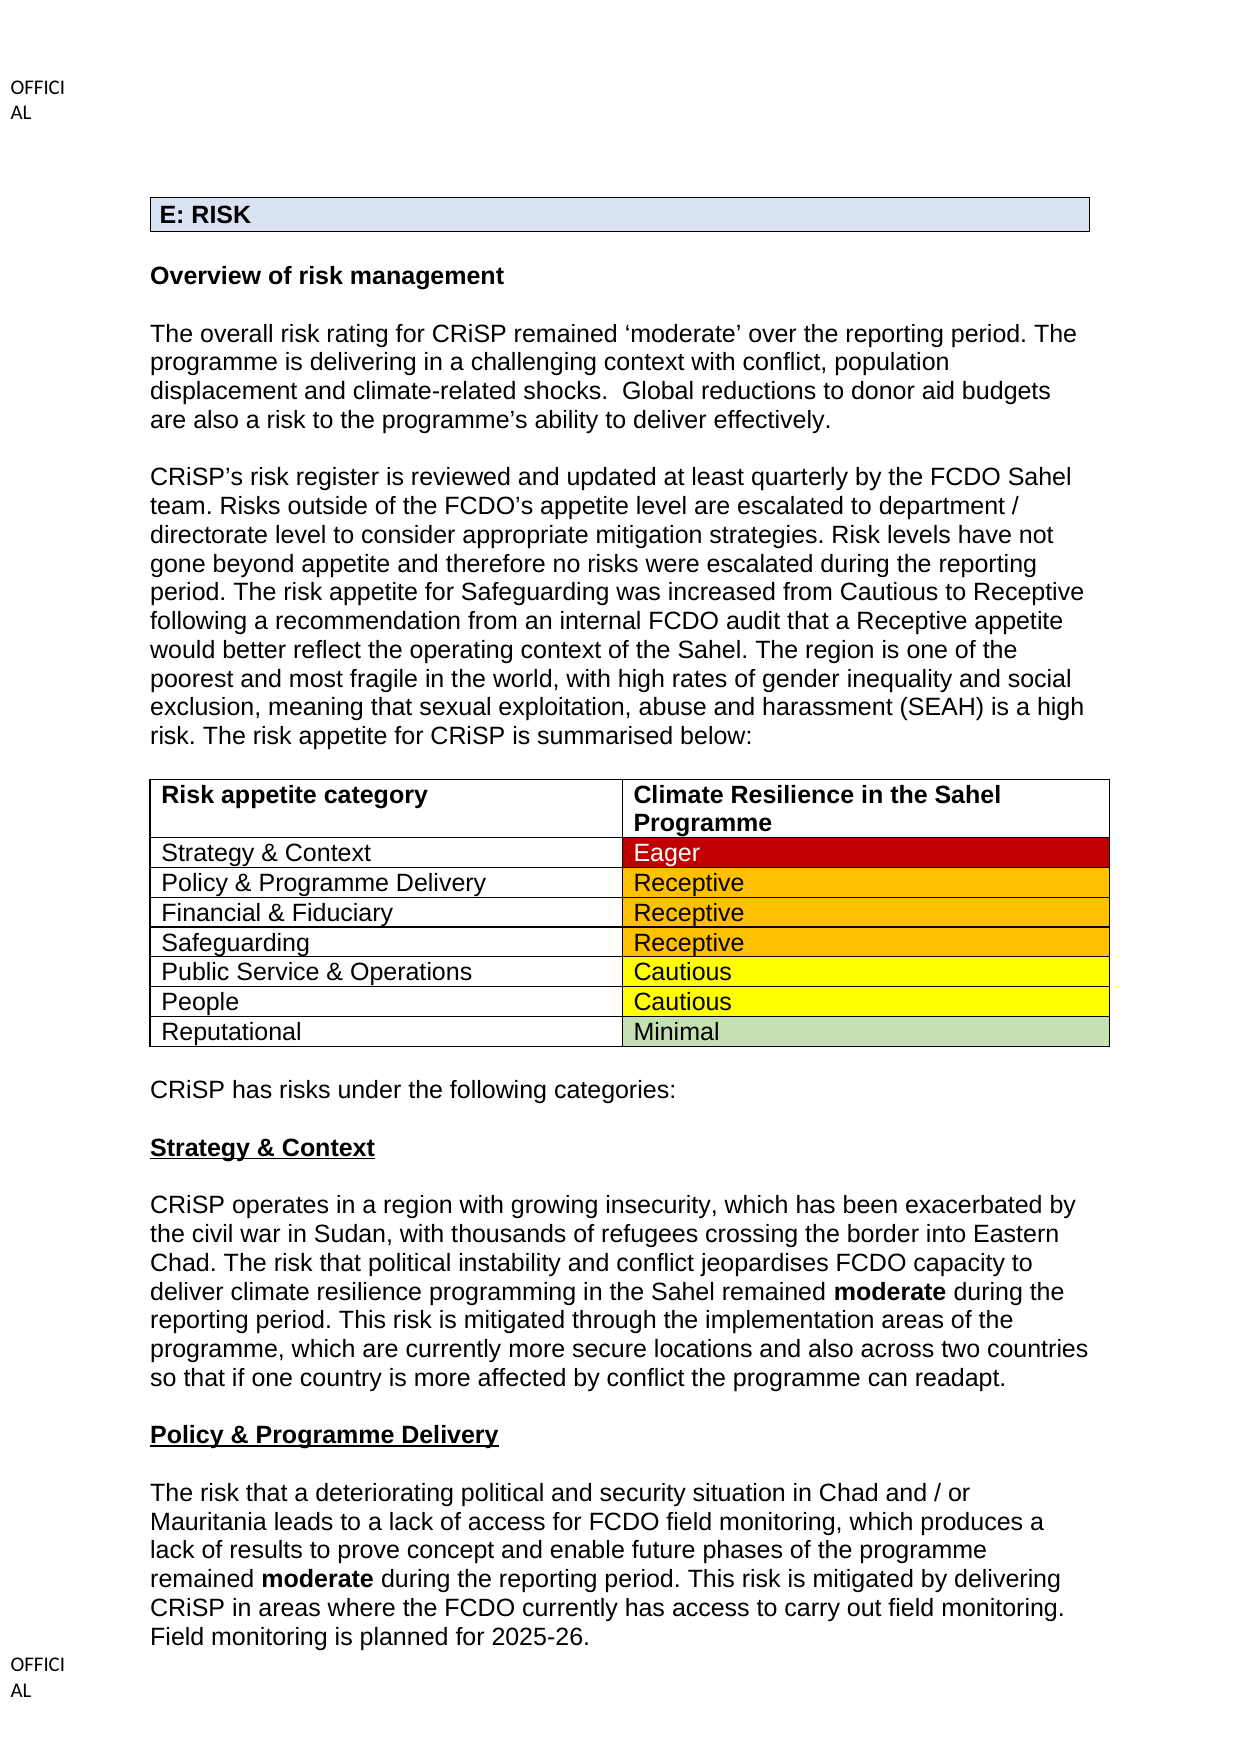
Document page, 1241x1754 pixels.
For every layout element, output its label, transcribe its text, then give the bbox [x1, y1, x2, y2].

table_cell Receptive [623, 928, 1109, 956]
text Overview of risk management [150, 261, 1090, 290]
text E: RISK [151, 198, 1089, 231]
table_cell Reputational [151, 1017, 622, 1046]
table_cell Strategy & Context [151, 838, 622, 867]
table_cell Cautious [623, 957, 1109, 986]
table_header Climate Resilience in the Sahel Programme [623, 780, 1109, 837]
table_cell Eager [623, 838, 1109, 867]
table_cell People [151, 987, 622, 1016]
table_cell Receptive [623, 898, 1109, 926]
text Policy & Programme Delivery [150, 1420, 1090, 1449]
text Strategy & Context [150, 1133, 1090, 1162]
text The risk that a deteriorating political and security situation in Chad and / or Mauritania leads to a lack of access for FCDO field monitoring, which produces a lack of results to prove concept and enable future phases of the programme remained moderate during the reporting period. This risk is mitigated by delivering CRiSP in areas where the FCDO currently has access to carry out field monitoring. Field monitoring is planned for 2025-26. [150, 1478, 1090, 1650]
table_cell Receptive [623, 868, 1109, 897]
text CRiSP has risks under the following categories: [150, 1075, 1090, 1104]
table_cell Financial & Fiduciary [151, 898, 622, 926]
table_cell Safeguarding [151, 928, 622, 956]
table_cell Minimal [623, 1017, 1109, 1046]
table_cell Public Service & Operations [151, 957, 622, 986]
table_header Risk appetite category [151, 780, 622, 837]
table_cell Policy & Programme Delivery [151, 868, 622, 897]
table_cell Cautious [623, 987, 1109, 1016]
text CRiSP operates in a region with growing insecurity, which has been exacerbated by the civil war in Sudan, with thousands of refugees crossing the border into Eastern Chad. The risk that political instability and conflict jeopardises FCDO capacity to deliver climate resilience programming in the Sahel remained moderate during the reporting period. This risk is mitigated through the implementation areas of the programme, which are currently more secure locations and also across two countries so that if one country is more affected by conflict the programme can readapt. [150, 1190, 1090, 1392]
text CRiSP’s risk register is reviewed and updated at least quarterly by the FCDO Sahel team. Risks outside of the FCDO’s appetite level are escalated to department / directorate level to consider appropriate mitigation strategies. Risk levels have not gone beyond appetite and therefore no risks were escalated during the reporting period. The risk appetite for Safeguarding was increased from Cautious to Receptive following a recommendation from an internal FCDO audit that a Receptive appetite would better reflect the operating context of the Sahel. The region is one of the poorest and most fragile in the world, with high rates of gender inequality and social exclusion, meaning that sexual exploitation, abuse and harassment (SEAH) is a high risk. The risk appetite for CRiSP is summarised below: [150, 462, 1090, 750]
text The overall risk rating for CRiSP remained ‘moderate’ over the reporting period. The programme is delivering in a challenging context with conflict, population displacement and climate-related shocks. Global reductions to donor aid budgets are also a risk to the programme’s ability to deliver effectively. [150, 318, 1090, 433]
